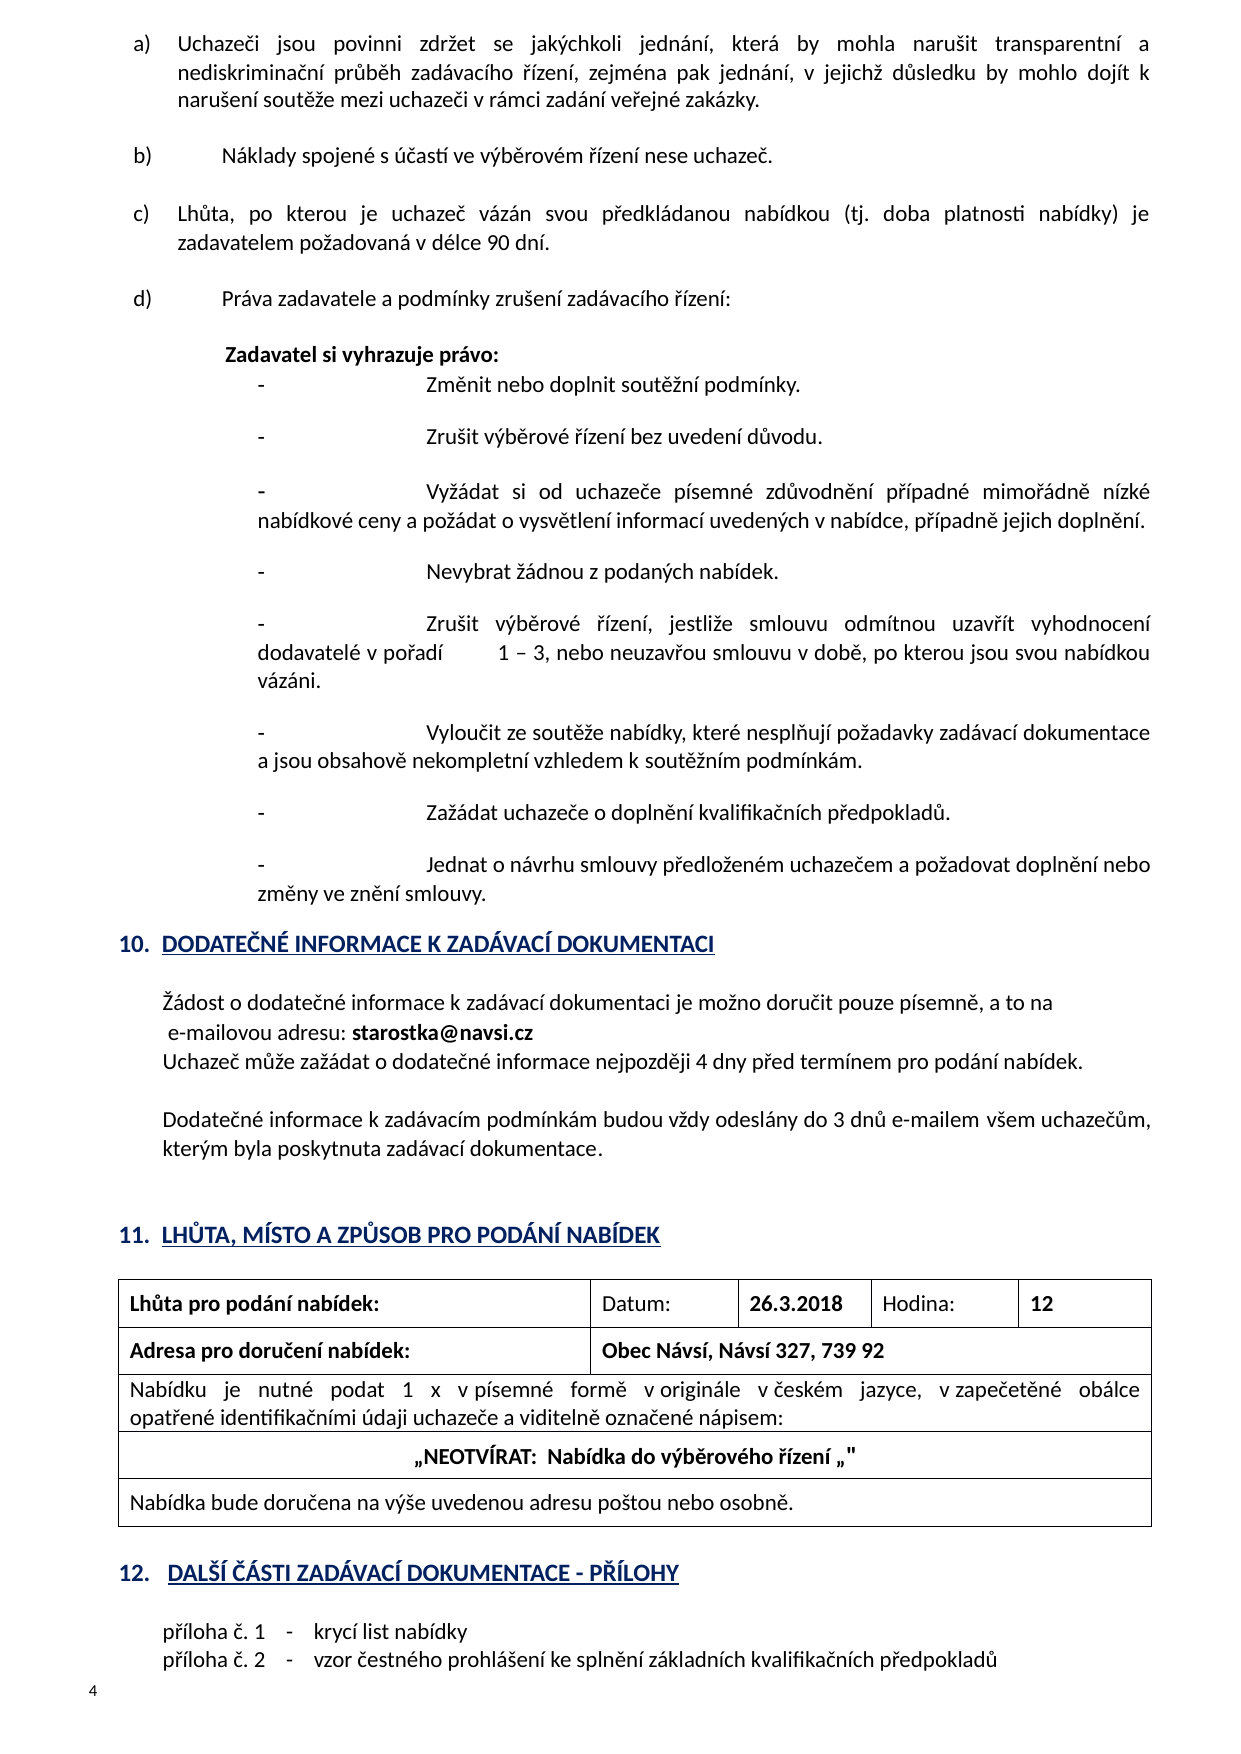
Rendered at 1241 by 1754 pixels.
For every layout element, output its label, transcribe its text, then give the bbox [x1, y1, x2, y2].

list Zažádat uchazeče o doplnění kvalifikačních předpokladů. [257, 796, 1152, 827]
text 12. DALŠÍ ČÁSTI ZADÁVACÍ DOKUMENTACE - PŘÍLOHY [118, 1557, 1152, 1588]
list Nevybrat žádnou z podaných nabídek. [257, 555, 1152, 586]
text c) Lhůta, po kterou je uchazeč vázán svou předkládanou nabídkou (tj. doba platnosti nabídky) je zadavatelem požadovaná v délce 90 dní. [133, 198, 1152, 256]
text d) Práva zadavatele a podmínky zrušení zadávacího řízení: [133, 284, 1152, 312]
text e-mailovou adresu: starostka@navsi.cz [162, 1017, 1152, 1046]
text příloha č. 2 - vzor čestného prohlášení ke splnění základních kvalifikačních předpokladů [162, 1645, 1152, 1673]
list Zrušit výběrové řízení, jestliže smlouvu odmítnou uzavřít vyhodnocení dodavatelé v pořadí 1 – 3, nebo neuzavřou smlouvu v době, po kterou jsou svou nabídkou vázáni. [257, 607, 1152, 694]
text a) Uchazeči jsou povinni zdržet se jakýchkoli jednání, která by mohla narušit transparentní a nediskriminační průběh zadávacího řízení, zejména pak jednání, v jejichž důsledku by mohlo dojít k narušení soutěže mezi uchazeči v rámci zadání veřejné zakázky. [133, 29, 1152, 114]
list Vyžádat si od uchazeče písemné zdůvodnění případné mimořádně nízké nabídkové ceny a požádat o vysvětlení informací uvedených v nabídce, případně jejich doplnění. [257, 472, 1152, 534]
table_cell „NEOTVÍRAT: Nabídka do výběrového řízení „" [119, 1432, 1151, 1478]
table_header Hodina: [872, 1280, 1018, 1327]
list Vyloučit ze soutěže nabídky, které nesplňují požadavky zadávací dokumentace a jsou obsahově nekompletní vzhledem k soutěžním podmínkám. [257, 715, 1152, 775]
table_cell Nabídka bude doručena na výše uvedenou adresu poštou nebo osobně. [119, 1479, 1151, 1526]
text 11. LHŮTA, MÍSTO A ZPŮSOB PRO PODÁNÍ NABÍDEK [118, 1219, 1152, 1250]
text Dodatečné informace k zadávacím podmínkám budou vždy odeslány do 3 dnů e-mailem všem uchazečům, kterým byla poskytnuta zadávací dokumentace. [162, 1104, 1152, 1162]
table_header Datum: [591, 1280, 738, 1327]
table_cell Nabídku je nutné podat 1 x v písemné formě v originále v českém jazyce, v zapečetěné obálce opatřené identifikačními údaji uchazeče a viditelně označené nápisem: [119, 1375, 1151, 1431]
list Změnit nebo doplnit soutěžní podmínky. [257, 368, 1152, 399]
list Zrušit výběrové řízení bez uvedení důvodu. [257, 420, 1152, 451]
text příloha č. 1 - krycí list nabídky [162, 1617, 1152, 1645]
table_header 26.3.2018 [739, 1280, 871, 1327]
text Žádost o dodatečné informace k zadávací dokumentaci je možno doručit pouze písemně, a to na [162, 987, 1152, 1017]
table_cell Obec Návsí, Návsí 327, 739 92 [591, 1328, 1151, 1374]
text Uchazeč může zažádat o dodatečné informace nejpozději 4 dny před termínem pro podání nabídek. [162, 1046, 1152, 1075]
list Jednat o návrhu smlouvy předloženém uchazečem a požadovat doplnění nebo změny ve znění smlouvy. [257, 848, 1152, 907]
table_header Lhůta pro podání nabídek: [119, 1280, 590, 1327]
text Zadavatel si vyhrazuje právo: [162, 340, 1152, 368]
text b) Náklady spojené s účastí ve výběrovém řízení nese uchazeč. [133, 142, 1152, 170]
text 10. DODATEČNÉ INFORMACE K ZADÁVACÍ DOKUMENTACI [118, 928, 1152, 958]
table_header 12 [1019, 1280, 1151, 1327]
table_cell Adresa pro doručení nabídek: [119, 1328, 590, 1374]
